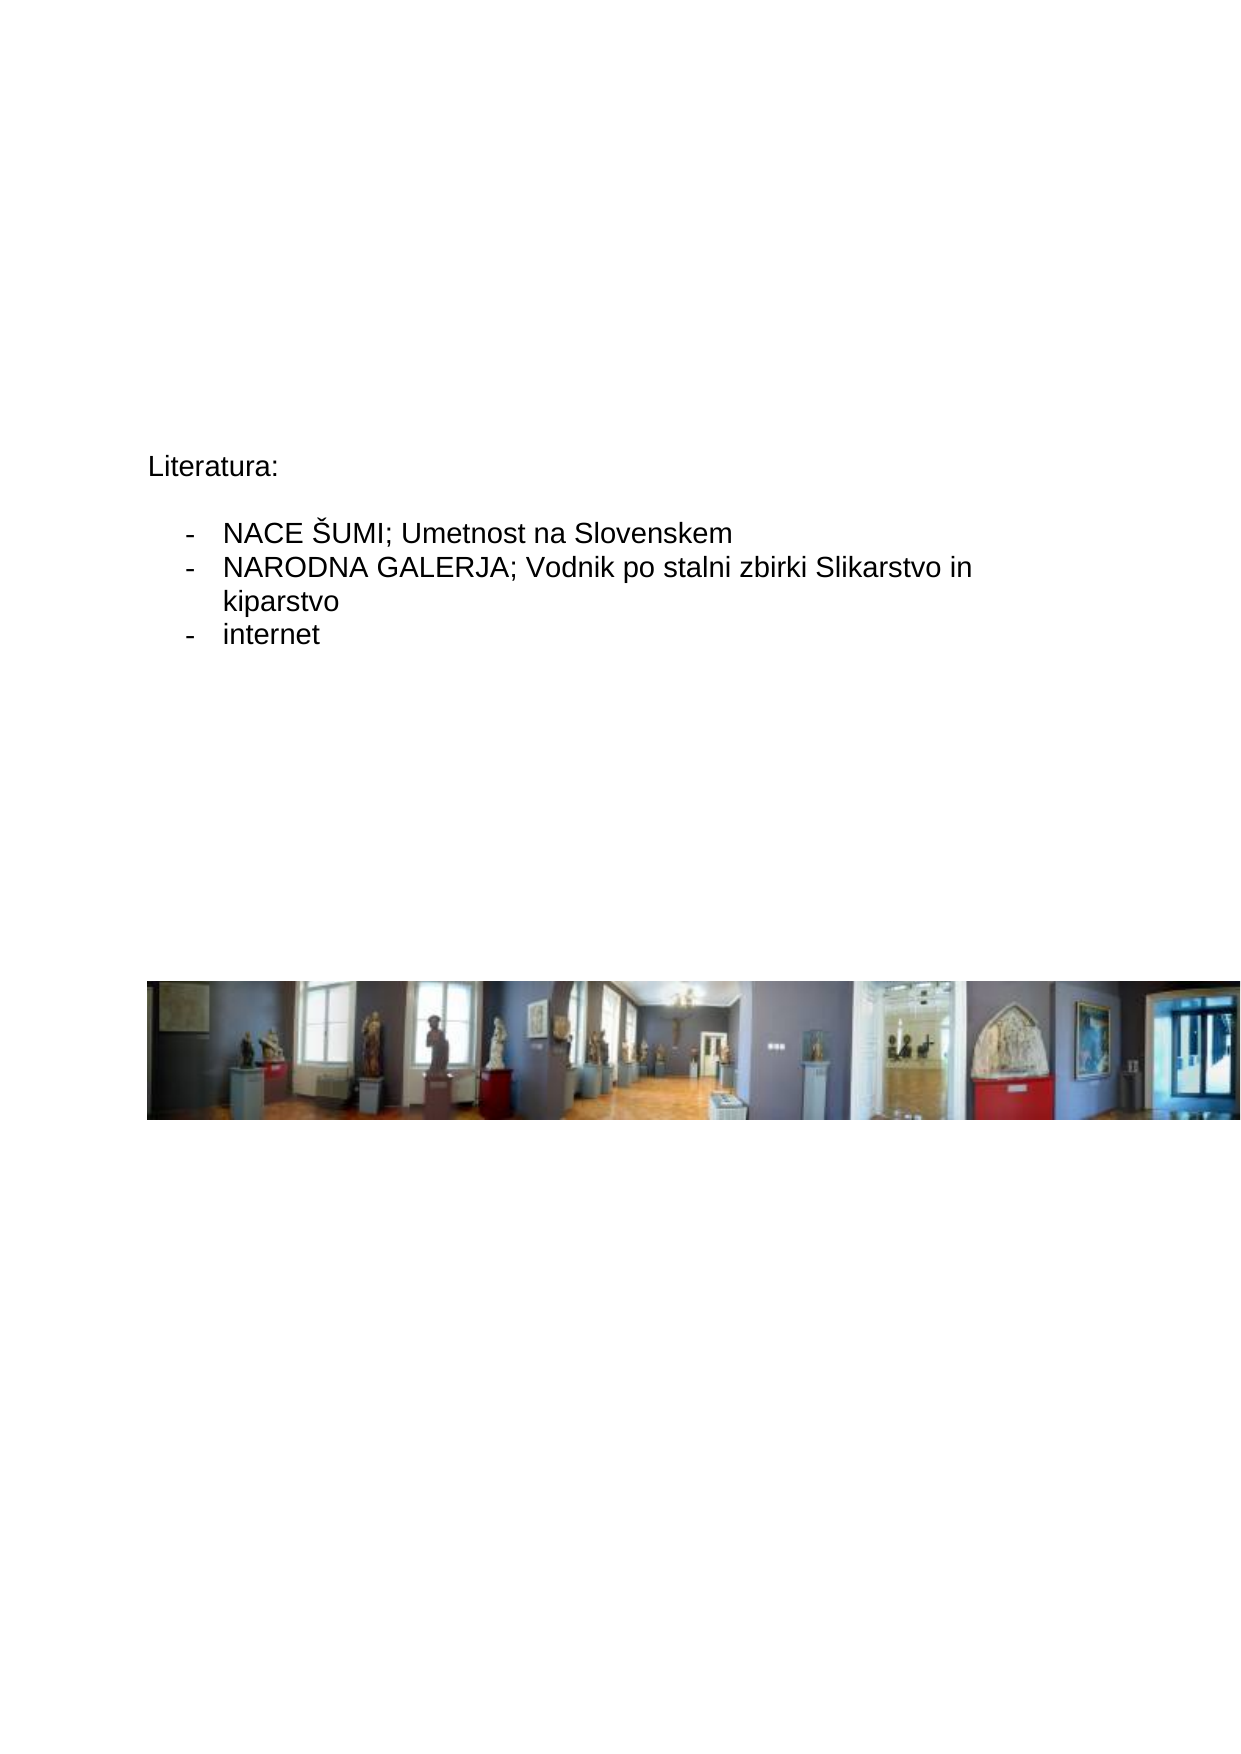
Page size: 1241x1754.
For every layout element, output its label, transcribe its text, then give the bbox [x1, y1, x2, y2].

list internet [185, 617, 1093, 651]
picture [147, 981, 1241, 1120]
list NACE ŠUMI; Umetnost na Slovenskem [185, 517, 1093, 550]
text Literatura: [148, 449, 1093, 483]
list NARODNA GALERJA; Vodnik po stalni zbirki Slikarstvo in kiparstvo [185, 550, 1093, 617]
